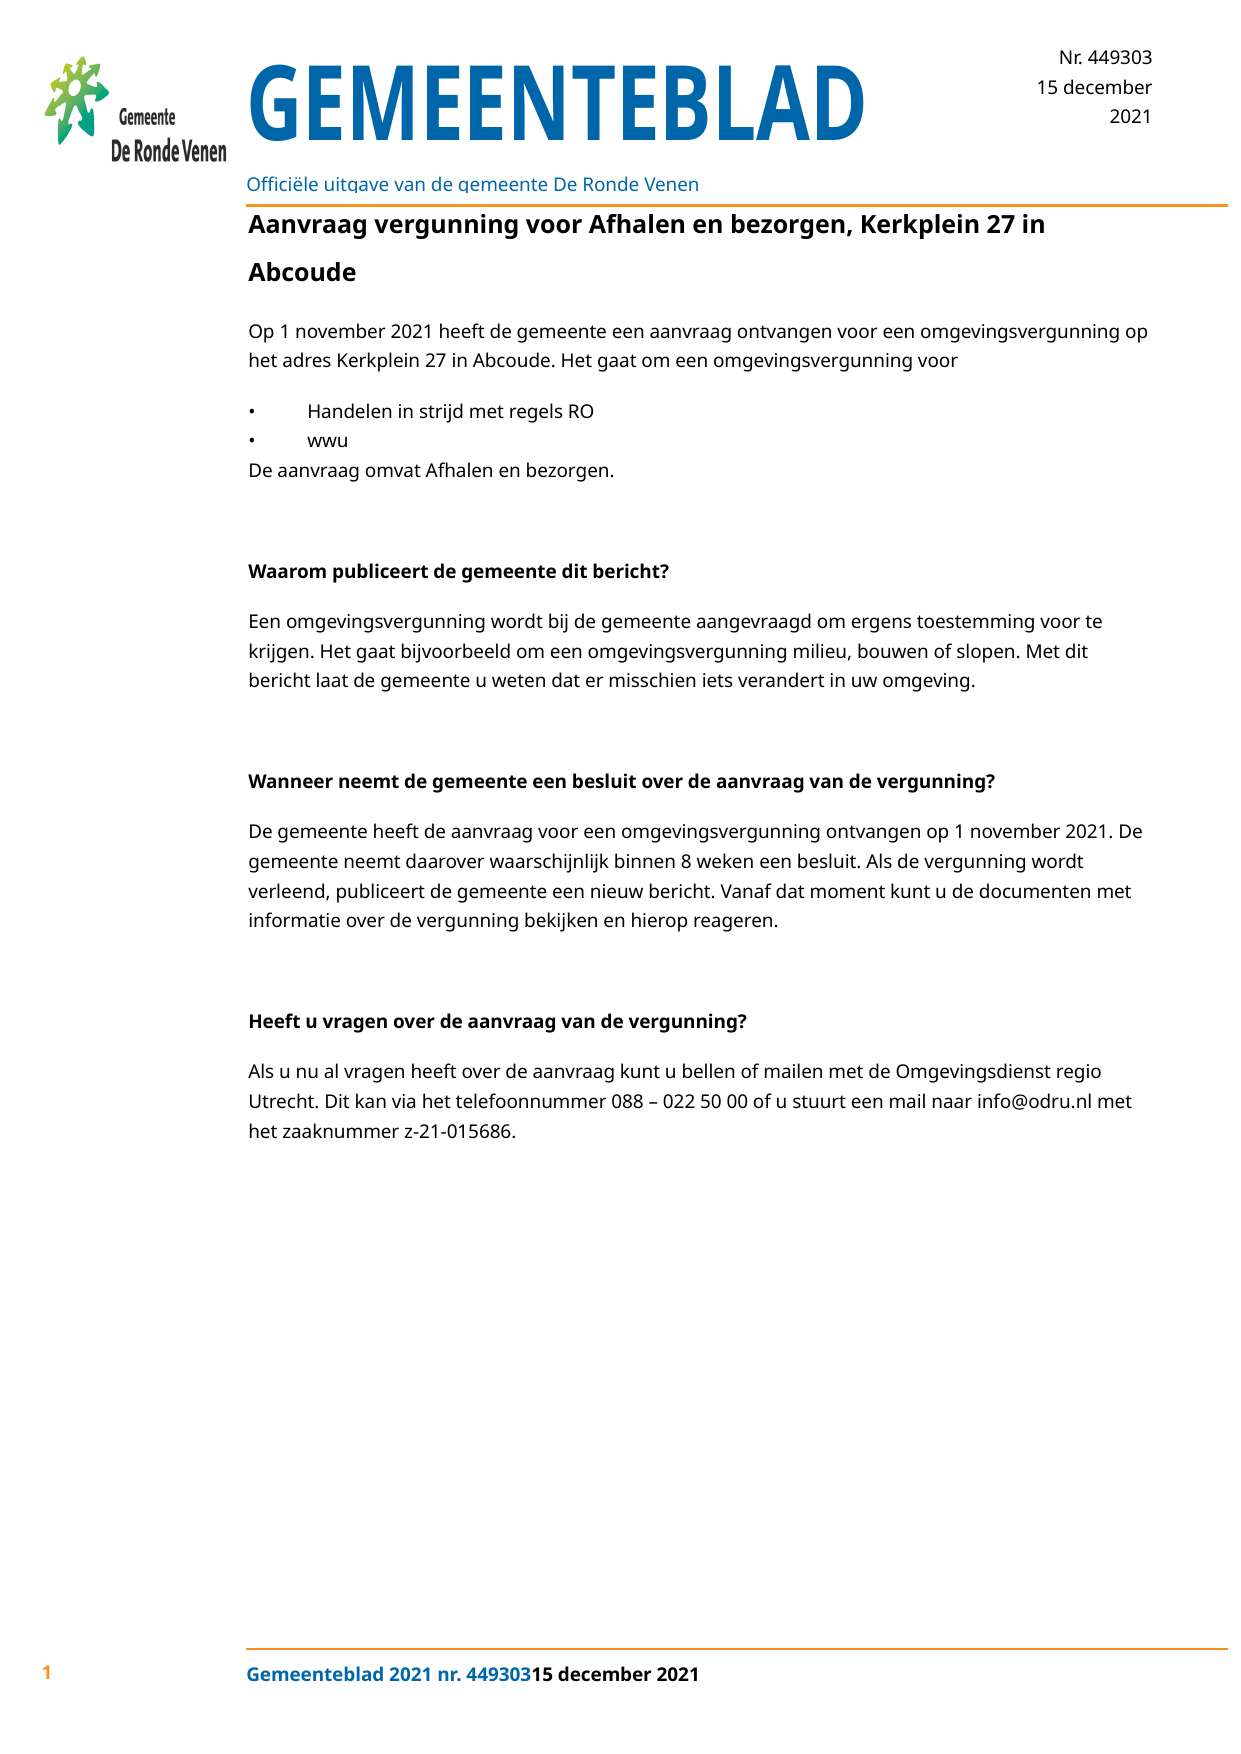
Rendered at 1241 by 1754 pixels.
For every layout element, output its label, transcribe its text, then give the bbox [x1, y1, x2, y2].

text Aanvraag vergunning voor Afhalen en bezorgen, Kerkplein 27 in Abcoude [248, 207, 1152, 288]
text Als u nu al vragen heeft over de aanvraag kunt u bellen of mailen met de Omgevingsdienst regio Utrecht. Dit kan via het telefoonnummer 088 – 022 50 00 of u stuurt een mail naar info@odru.nl met het zaaknummer z-21-015686. [248, 1059, 1152, 1144]
text De gemeente heeft de aanvraag voor een omgevingsvergunning ontvangen op 1 november 2021. De gemeente neemt daarover waarschijnlijk binnen 8 weken een besluit. Als de vergunning wordt verleend, publiceert de gemeente een nieuw bericht. Vanaf dat moment kunt u de documenten met informatie over de vergunning bekijken en hierop reageren. [248, 819, 1152, 933]
list wwu [248, 427, 1152, 453]
text Op 1 november 2021 heeft de gemeente een aanvraag ontvangen voor een omgevingsvergunning op het adres Kerkplein 27 in Abcoude. Het gaat om een omgevingsvergunning voor [248, 318, 1152, 373]
list Handelen in strijd met regels RO [248, 398, 1152, 424]
text Wanneer neemt de gemeente een besluit over de aanvraag van de vergunning? [248, 768, 1152, 794]
text Waarom publiceert de gemeente dit bericht? [248, 558, 1152, 584]
text De aanvraag omvat Afhalen en bezorgen. [248, 457, 1152, 483]
picture [41, 47, 231, 172]
text Een omgevingsvergunning wordt bij de gemeente aangevraagd om ergens toestemming voor te krijgen. Het gaat bijvoorbeeld om een omgevingsvergunning milieu, bouwen of slopen. Met dit bericht laat de gemeente u weten dat er misschien iets verandert in uw omgeving. [248, 608, 1152, 693]
text Heeft u vragen over de aanvraag van de vergunning? [248, 1008, 1152, 1034]
